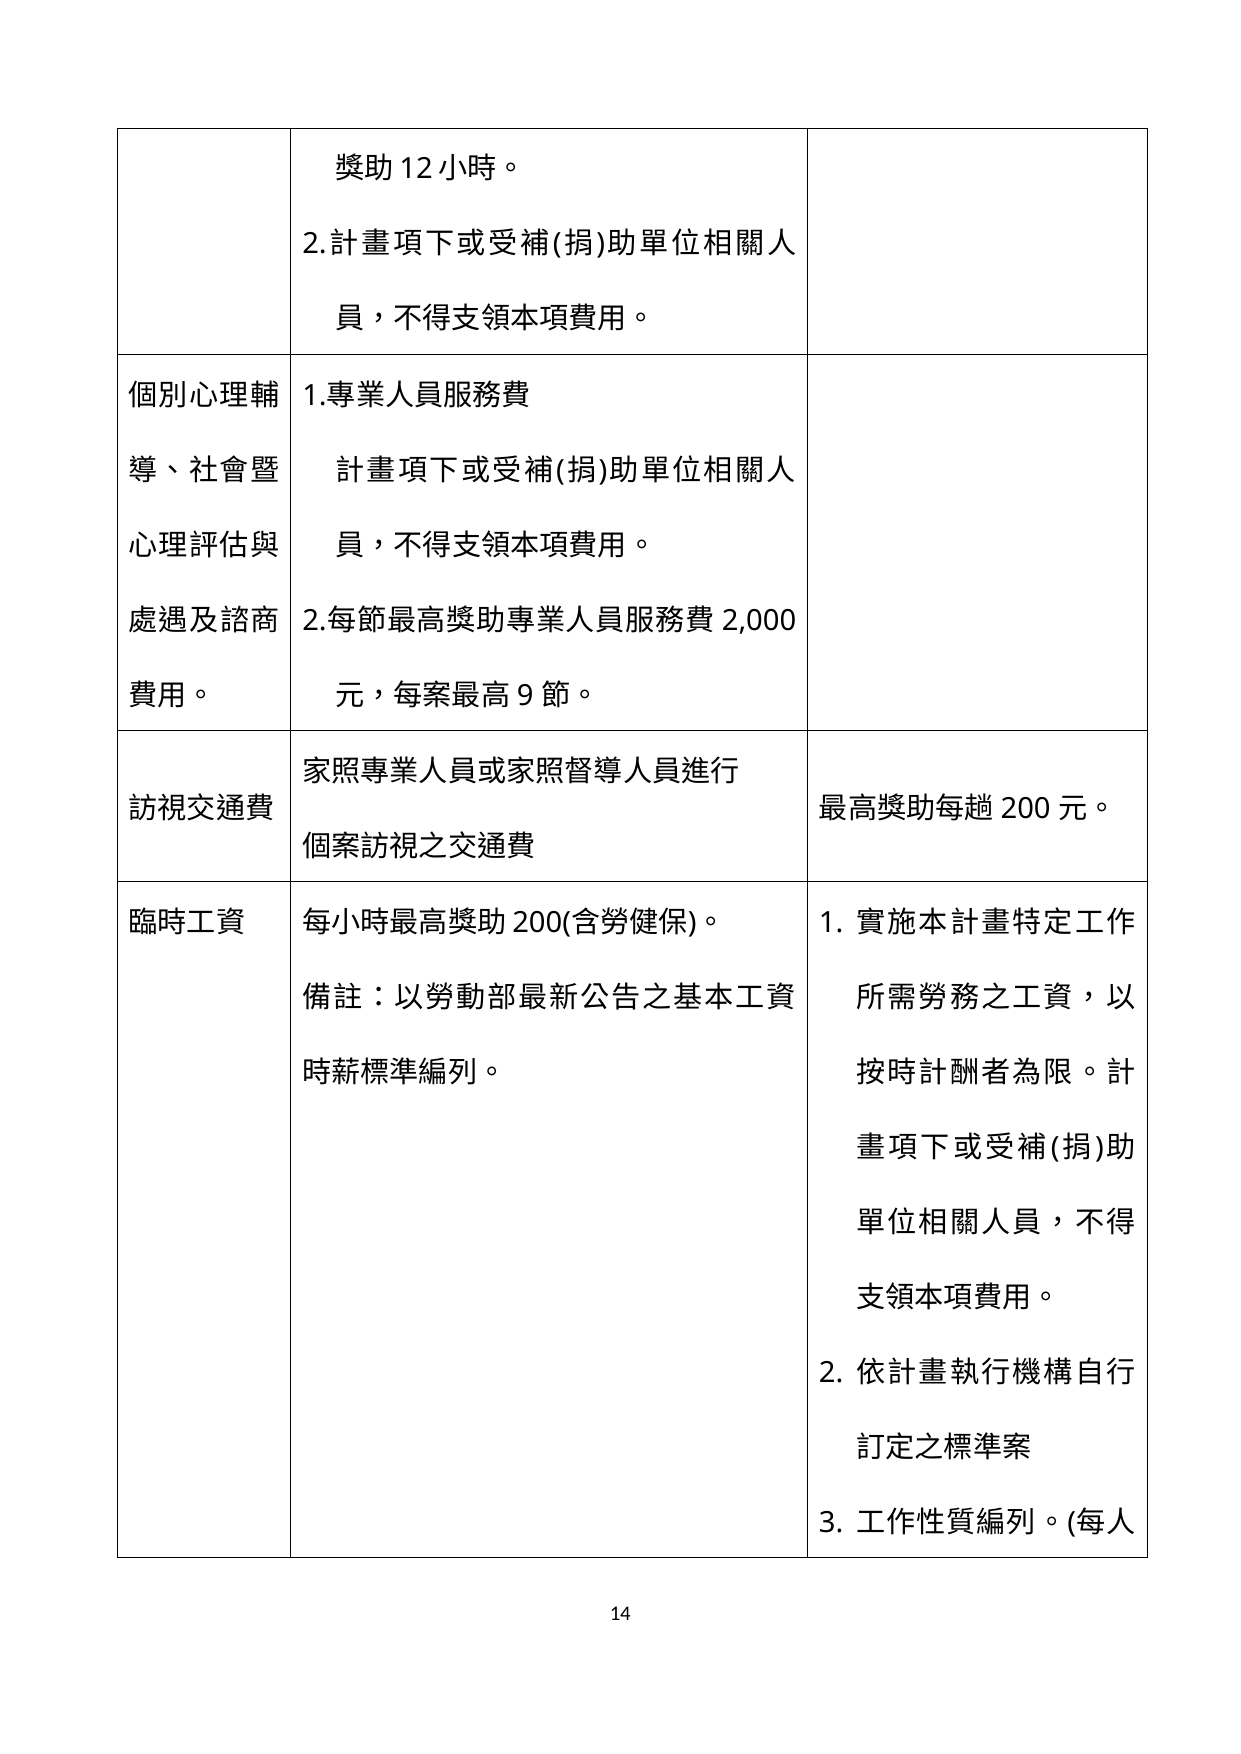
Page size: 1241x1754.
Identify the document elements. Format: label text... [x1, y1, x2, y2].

table_cell 每小時最高獎助200(含勞健保)。 備註：以勞動部最新公告之基本工資時薪標準編列。 [291, 882, 807, 1557]
table_cell 最高獎助每趟 200 元。 [808, 731, 1147, 881]
table_cell 個別心理輔導、社會暨心理評估與處遇及諮商費用。 [118, 355, 290, 730]
table_cell 實施本計畫特定工作所需勞務之工資，以按時計酬者為限。計畫項下或受補(捐)助單位相關人員，不得支領本項費用。 依計畫執行機構自行訂定之標準案 工作性質編列。(每人每天以 8 小時估算，實際執行時依勞動基準法相關規定核實報支)，如需編列雇主負擔之勞健保費及公提勞工退休金則另計。 每服務據點一年補助300小時為上限。 [808, 882, 1147, 1557]
table_cell [808, 129, 1147, 354]
table_cell 獎助12小時。 2.計畫項下或受補(捐)助單位相關人員，不得支領本項費用。 [291, 129, 807, 354]
table_cell [808, 355, 1147, 730]
table_cell 訪視交通費 [118, 731, 290, 881]
table_cell 1.專業人員服務費 計畫項下或受補(捐)助單位相關人員，不得支領本項費用。 2.每節最高獎助專業人員服務費 2,000元，每案最高 9 節。 [291, 355, 807, 730]
table_cell 臨時工資 [118, 882, 290, 1557]
table_cell 家照專業人員或家照督導人員進行 個案訪視之交通費 [291, 731, 807, 881]
table_cell [118, 129, 290, 354]
